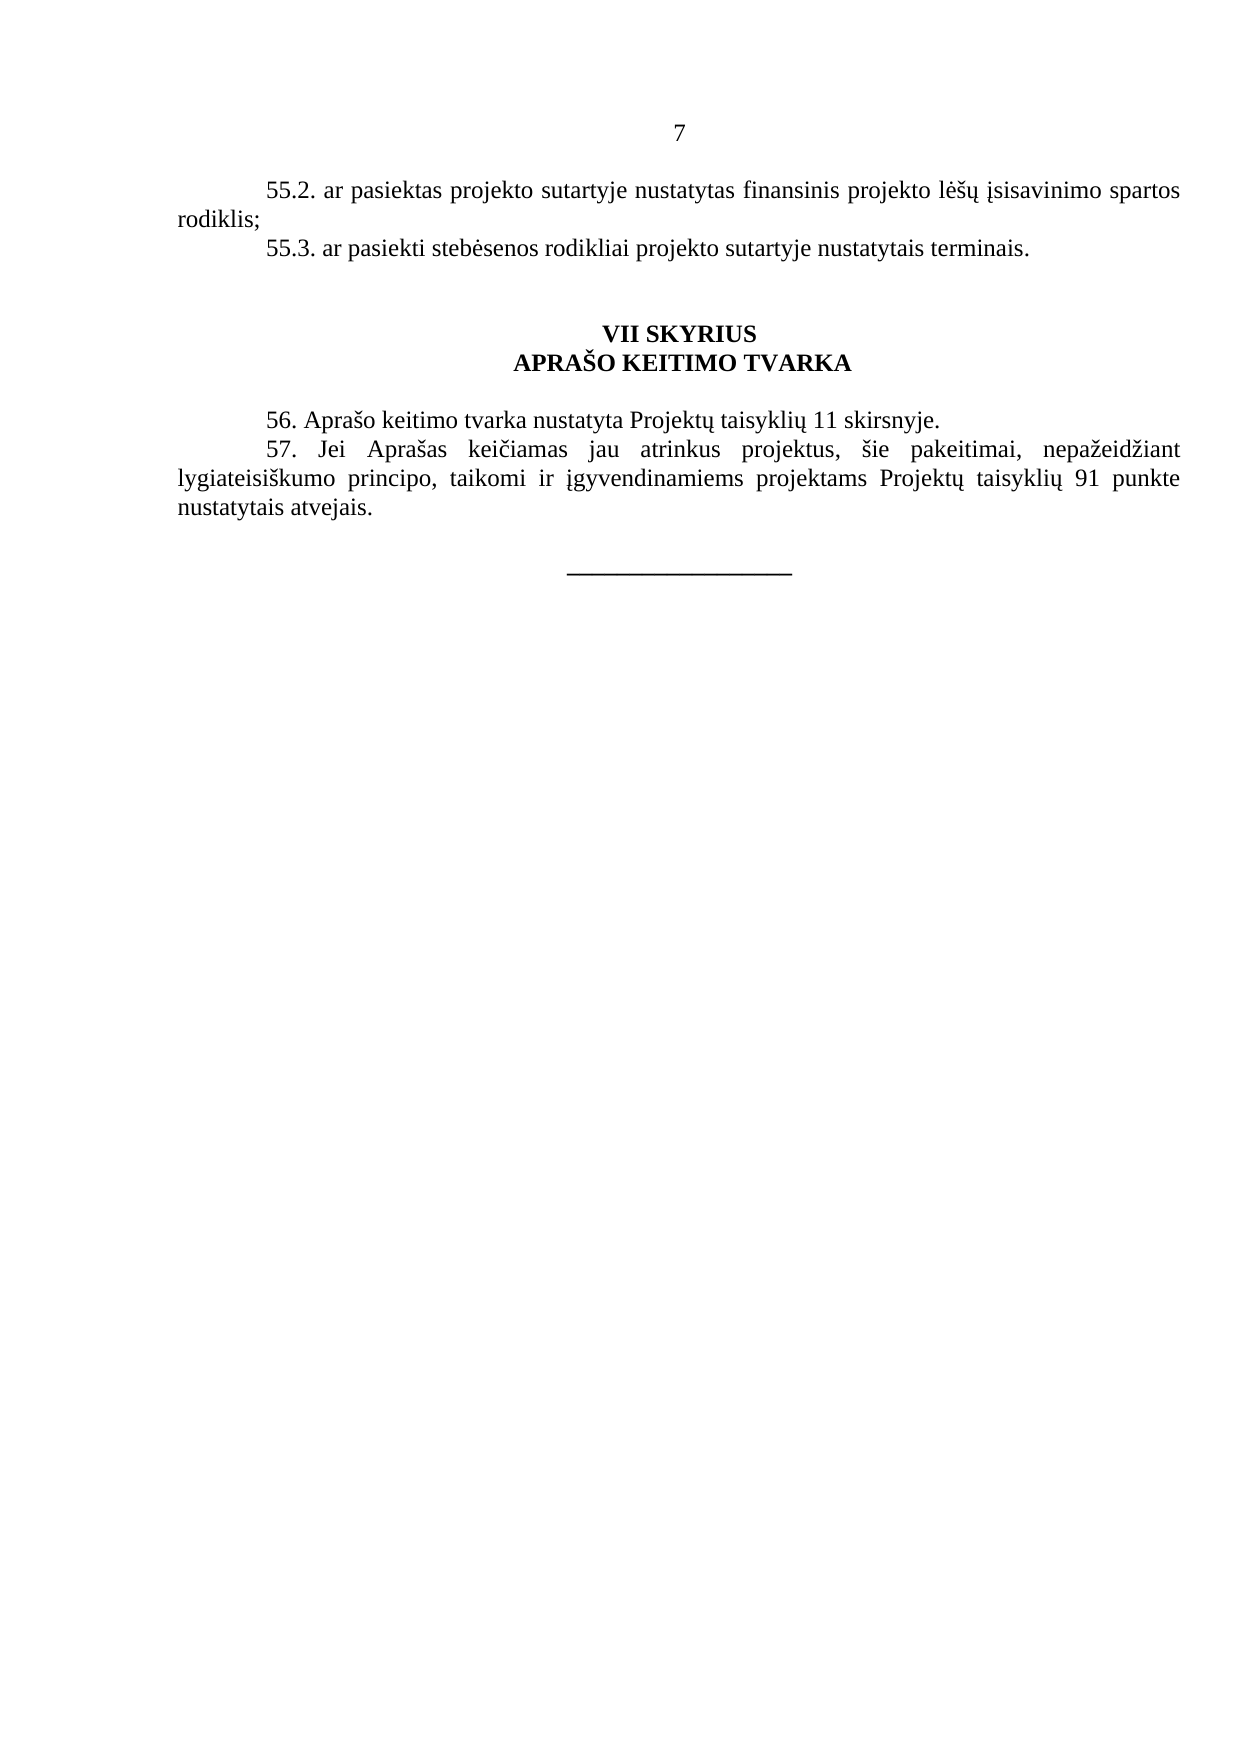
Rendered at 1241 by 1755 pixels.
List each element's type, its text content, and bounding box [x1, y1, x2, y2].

text __________________ [177, 549, 1181, 578]
text 56. Aprašo keitimo tvarka nustatyta Projektų taisyklių 11 skirsnyje. [177, 405, 1181, 434]
text 55.2. ar pasiektas projekto sutartyje nustatytas finansinis projekto lėšų įsisavinimo spartos rodiklis; [177, 175, 1181, 233]
text VII SKYRIUS [177, 319, 1181, 348]
text 57. Jei Aprašas keičiamas jau atrinkus projektus, šie pakeitimai, nepažeidžiant lygiateisiškumo principo, taikomi ir įgyvendinamiems projektams Projektų taisyklių 91 punkte nustatytais atvejais. [177, 434, 1181, 520]
text APRAŠO KEITIMO TVARKA [177, 348, 1181, 377]
text 55.3. ar pasiekti stebėsenos rodikliai projekto sutartyje nustatytais terminais. [177, 233, 1181, 262]
